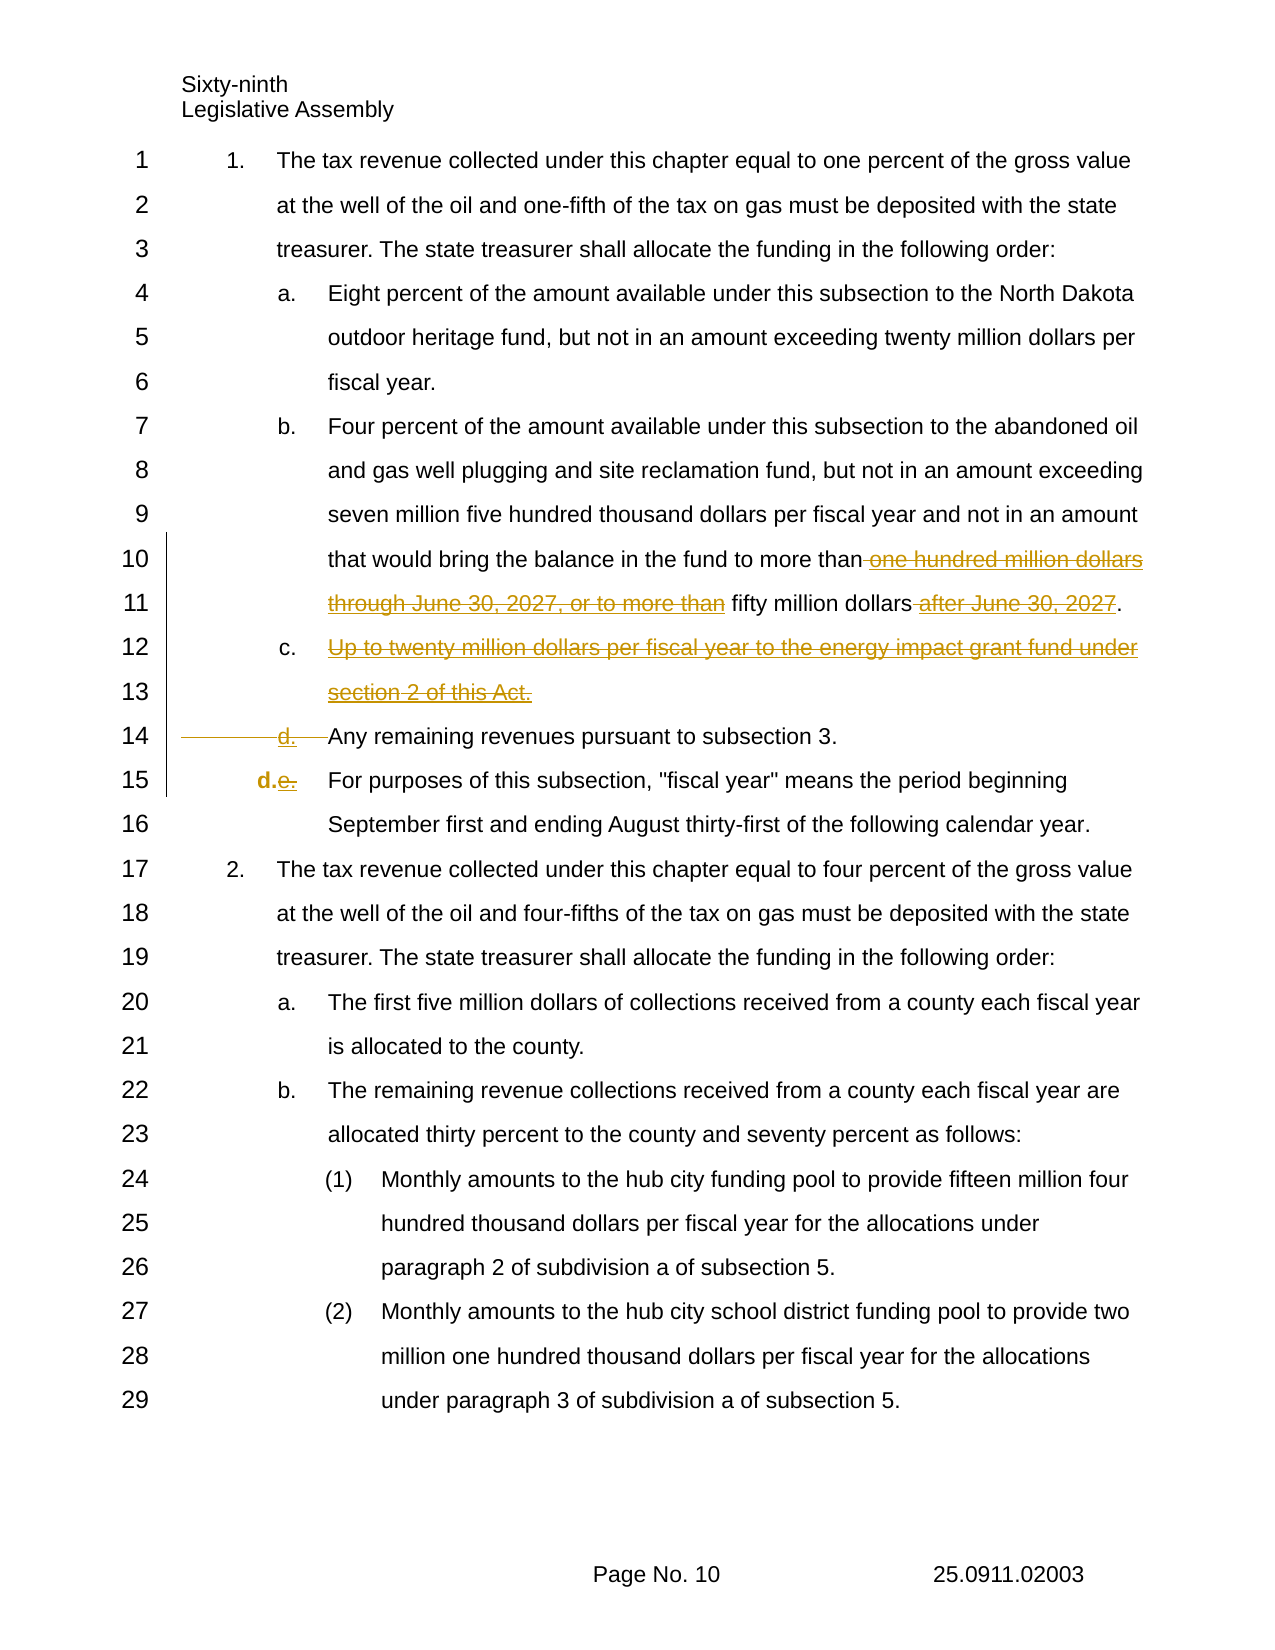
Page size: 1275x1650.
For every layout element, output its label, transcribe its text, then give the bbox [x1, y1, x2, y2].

text c. Any remaining revenues pursuant to subsection 3. [181, 620, 1154, 753]
text (1) Monthly amounts to the hub city funding pool to provide fifteen million four hundred thousand dollars per fiscal year for the allocations under paragraph 2 of subdivision a of subsection 5. [181, 1152, 1154, 1284]
text 2. The tax revenue collected under this chapter equal to four percent of the gross value at the well of the oil and four‑fifths of the tax on gas must be deposited with the state treasurer. The state treasurer shall allocate the funding in the following order: [181, 842, 1154, 974]
text a. The first five million dollars of collections received from a county each fiscal year is allocated to the county. [181, 974, 1154, 1063]
text b. The remaining revenue collections received from a county each fiscal year are allocated thirty percent to the county and seventy percent as follows: [181, 1063, 1154, 1152]
text 1. The tax revenue collected under this chapter equal to one percent of the gross value at the well of the oil and one‑fifth of the tax on gas must be deposited with the state treasurer. The state treasurer shall allocate the funding in the following order: [181, 133, 1154, 266]
text a. Eight percent of the amount available under this subsection to the North Dakota outdoor heritage fund, but not in an amount exceeding twenty million dollars per fiscal year. [181, 266, 1154, 399]
text d. For purposes of this subsection, "fiscal year" means the period beginning September first and ending August thirty‑first of the following calendar year. [181, 753, 1154, 842]
text b. Four percent of the amount available under this subsection to the abandoned oil and gas well plugging and site reclamation fund, but not in an amount exceeding seven million five hundred thousand dollars per fiscal year and not in an amount that would bring the balance in the fund to more than fifty million dollars. [181, 399, 1154, 620]
text (2) Monthly amounts to the hub city school district funding pool to provide two million one hundred thousand dollars per fiscal year for the allocations under paragraph 3 of subdivision a of subsection 5. [181, 1284, 1154, 1417]
